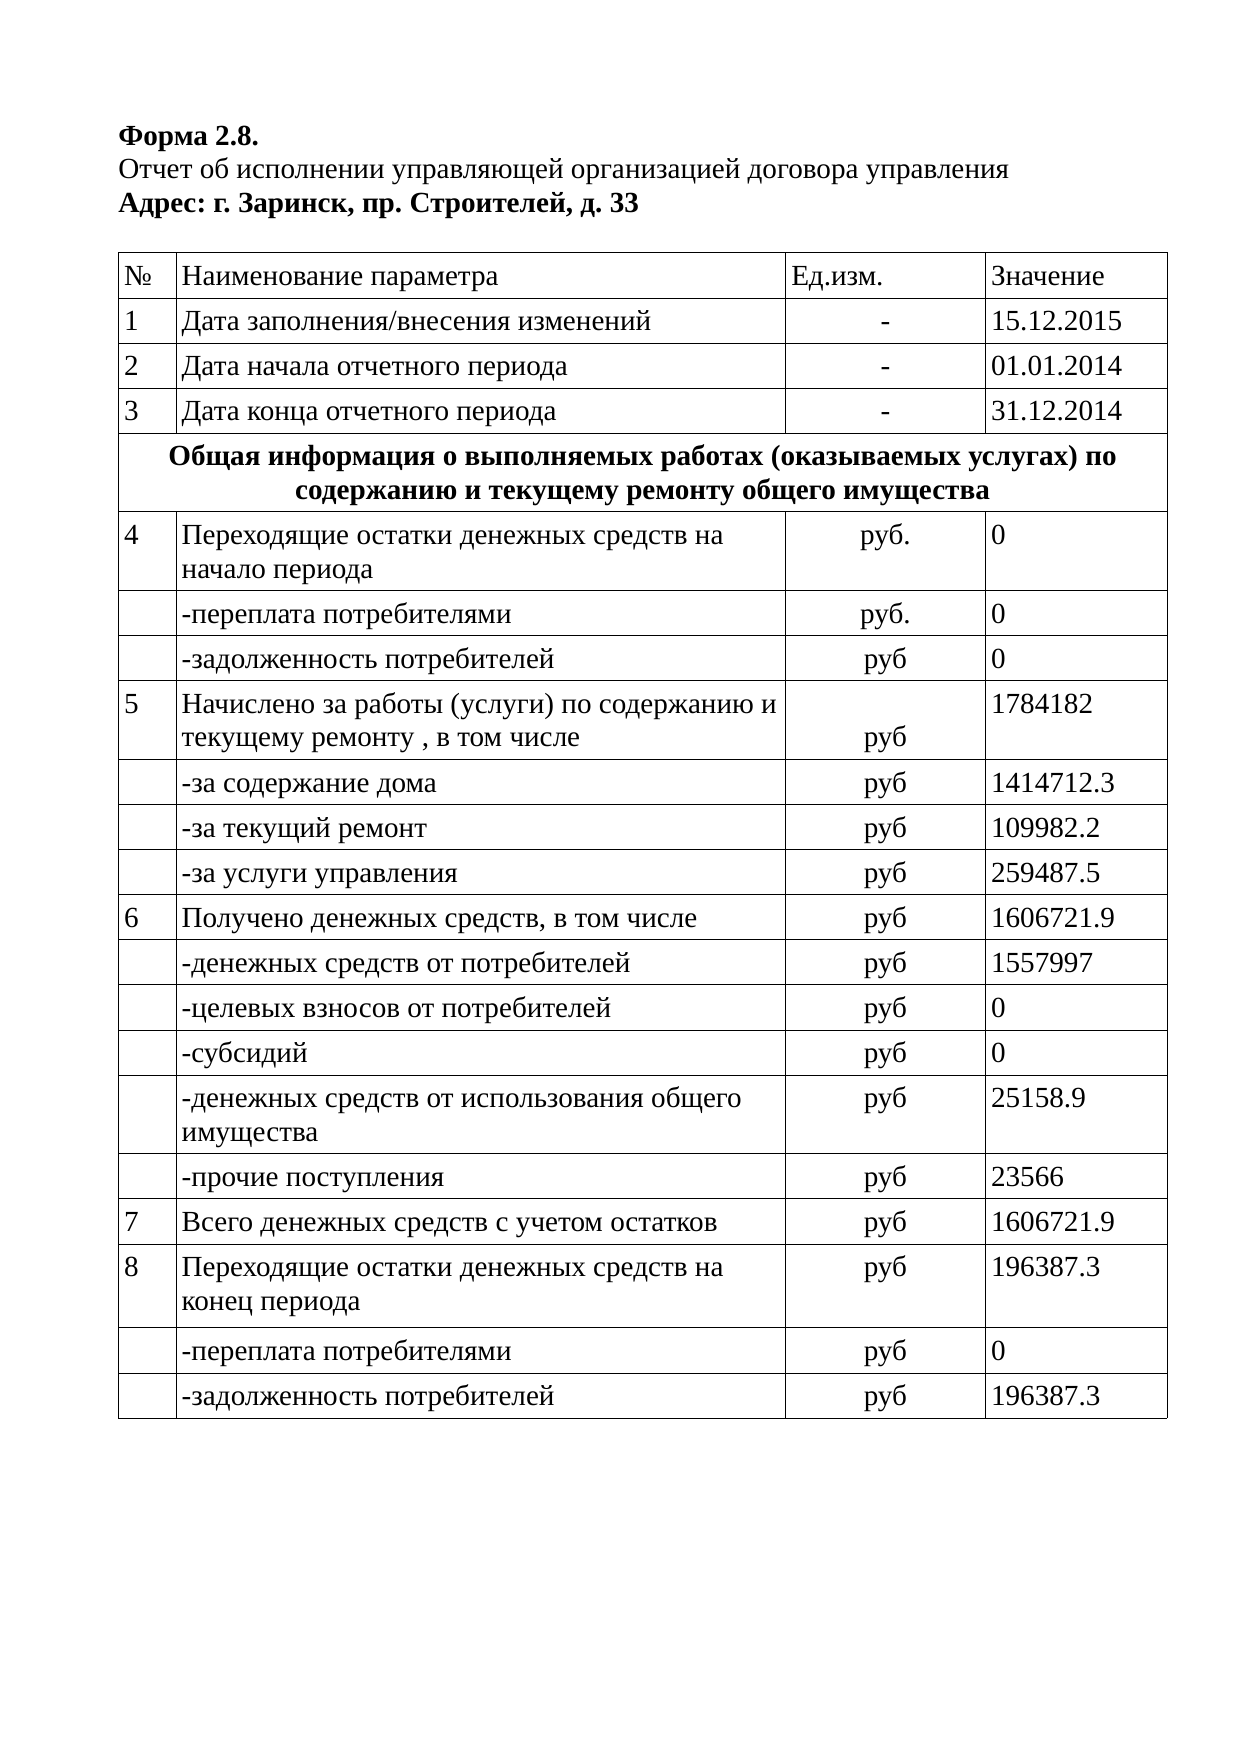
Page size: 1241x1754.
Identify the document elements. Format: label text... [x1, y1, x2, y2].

table_cell руб [786, 1031, 985, 1074]
table_cell руб [786, 1199, 985, 1243]
table_cell 259487,5 [986, 850, 1167, 894]
table_cell [119, 760, 176, 804]
table_cell Получено денежных средств, в том числе [177, 895, 785, 939]
table_cell 0 [986, 985, 1167, 1029]
table_cell Переходящие остатки денежных средств на конец периода [177, 1245, 785, 1327]
table_cell руб [786, 1154, 985, 1198]
table_cell -за текущий ремонт [177, 805, 785, 849]
table_cell 109982,2 [986, 805, 1167, 849]
table_cell 31.12.2014 [986, 389, 1167, 433]
table_cell 25158,9 [986, 1076, 1167, 1153]
table_cell -переплата потребителями [177, 1328, 785, 1372]
table_cell -переплата потребителями [177, 591, 785, 635]
table_header Наименование параметра [177, 253, 785, 297]
table_cell руб. [786, 512, 985, 590]
table_cell 0 [986, 512, 1167, 590]
table_cell руб [786, 940, 985, 984]
table_cell [119, 940, 176, 984]
table_cell Дата начала отчетного периода [177, 344, 785, 388]
table_cell [119, 636, 176, 680]
table_cell 1557997 [986, 940, 1167, 984]
table_cell -задолженность потребителей [177, 1374, 785, 1417]
table_cell [119, 850, 176, 894]
table_cell [119, 805, 176, 849]
table_cell 1 [119, 299, 176, 342]
table_cell -за услуги управления [177, 850, 785, 894]
table_cell 0 [986, 591, 1167, 635]
table_cell -за содержание дома [177, 760, 785, 804]
table_cell 4 [119, 512, 176, 590]
table_cell 5 [119, 681, 176, 759]
table_cell 23566 [986, 1154, 1167, 1198]
table_cell [119, 1374, 176, 1417]
table_cell - [786, 299, 985, 342]
table_cell Дата заполнения/внесения изменений [177, 299, 785, 342]
table_cell 0 [986, 636, 1167, 680]
table_cell 0 [986, 1031, 1167, 1074]
table_cell -задолженность потребителей [177, 636, 785, 680]
table_cell 1606721,9 [986, 1199, 1167, 1243]
table_cell 196387,3 [986, 1374, 1167, 1417]
table_cell руб [786, 760, 985, 804]
table_cell руб [786, 1374, 985, 1417]
table_cell 1784182 [986, 681, 1167, 759]
text Адрес: г. Заринск, пр. Строителей, д. 33 [118, 185, 1122, 219]
table_cell - [786, 344, 985, 388]
table_cell руб [786, 1076, 985, 1153]
table_cell руб [786, 1328, 985, 1372]
table_cell 3 [119, 389, 176, 433]
table_cell 7 [119, 1199, 176, 1243]
table_cell 2 [119, 344, 176, 388]
table_cell -целевых взносов от потребителей [177, 985, 785, 1029]
table_cell руб [786, 805, 985, 849]
table_header № [119, 253, 176, 297]
table_cell Всего денежных средств с учетом остатков [177, 1199, 785, 1243]
table_cell руб [786, 681, 985, 759]
table_cell [119, 1154, 176, 1198]
table_cell руб [786, 1245, 985, 1327]
table_cell руб [786, 895, 985, 939]
table_cell руб. [786, 591, 985, 635]
table_cell [119, 591, 176, 635]
table_cell 196387,3 [986, 1245, 1167, 1327]
table_cell руб [786, 850, 985, 894]
table_cell [119, 1328, 176, 1372]
text Форма 2.8. [118, 118, 1122, 152]
text Отчет об исполнении управляющей организацией договора управления [118, 152, 1122, 185]
table_cell [119, 1076, 176, 1153]
table_cell Начислено за работы (услуги) по содержанию и текущему ремонту , в том числе [177, 681, 785, 759]
table_cell руб [786, 985, 985, 1029]
table_cell -денежных средств от использования общего имущества [177, 1076, 785, 1153]
table_cell Общая информация о выполняемых работах (оказываемых услугах) по содержанию и текущему ремонту общего имущества [119, 434, 1167, 511]
table_cell 1414712,3 [986, 760, 1167, 804]
table_cell 15.12.2015 [986, 299, 1167, 342]
table_cell -денежных средств от потребителей [177, 940, 785, 984]
table_cell 0 [986, 1328, 1167, 1372]
table_cell 01.01.2014 [986, 344, 1167, 388]
table_cell Переходящие остатки денежных средств на начало периода [177, 512, 785, 590]
table_header Значение [986, 253, 1167, 297]
table_cell [119, 1031, 176, 1074]
table_header Ед.изм. [786, 253, 985, 297]
table_cell 8 [119, 1245, 176, 1327]
table_cell -субсидий [177, 1031, 785, 1074]
table_cell - [786, 389, 985, 433]
table_cell руб [786, 636, 985, 680]
table_cell -прочие поступления [177, 1154, 785, 1198]
table_cell 1606721,9 [986, 895, 1167, 939]
table_cell 6 [119, 895, 176, 939]
table_cell [119, 985, 176, 1029]
table_cell Дата конца отчетного периода [177, 389, 785, 433]
